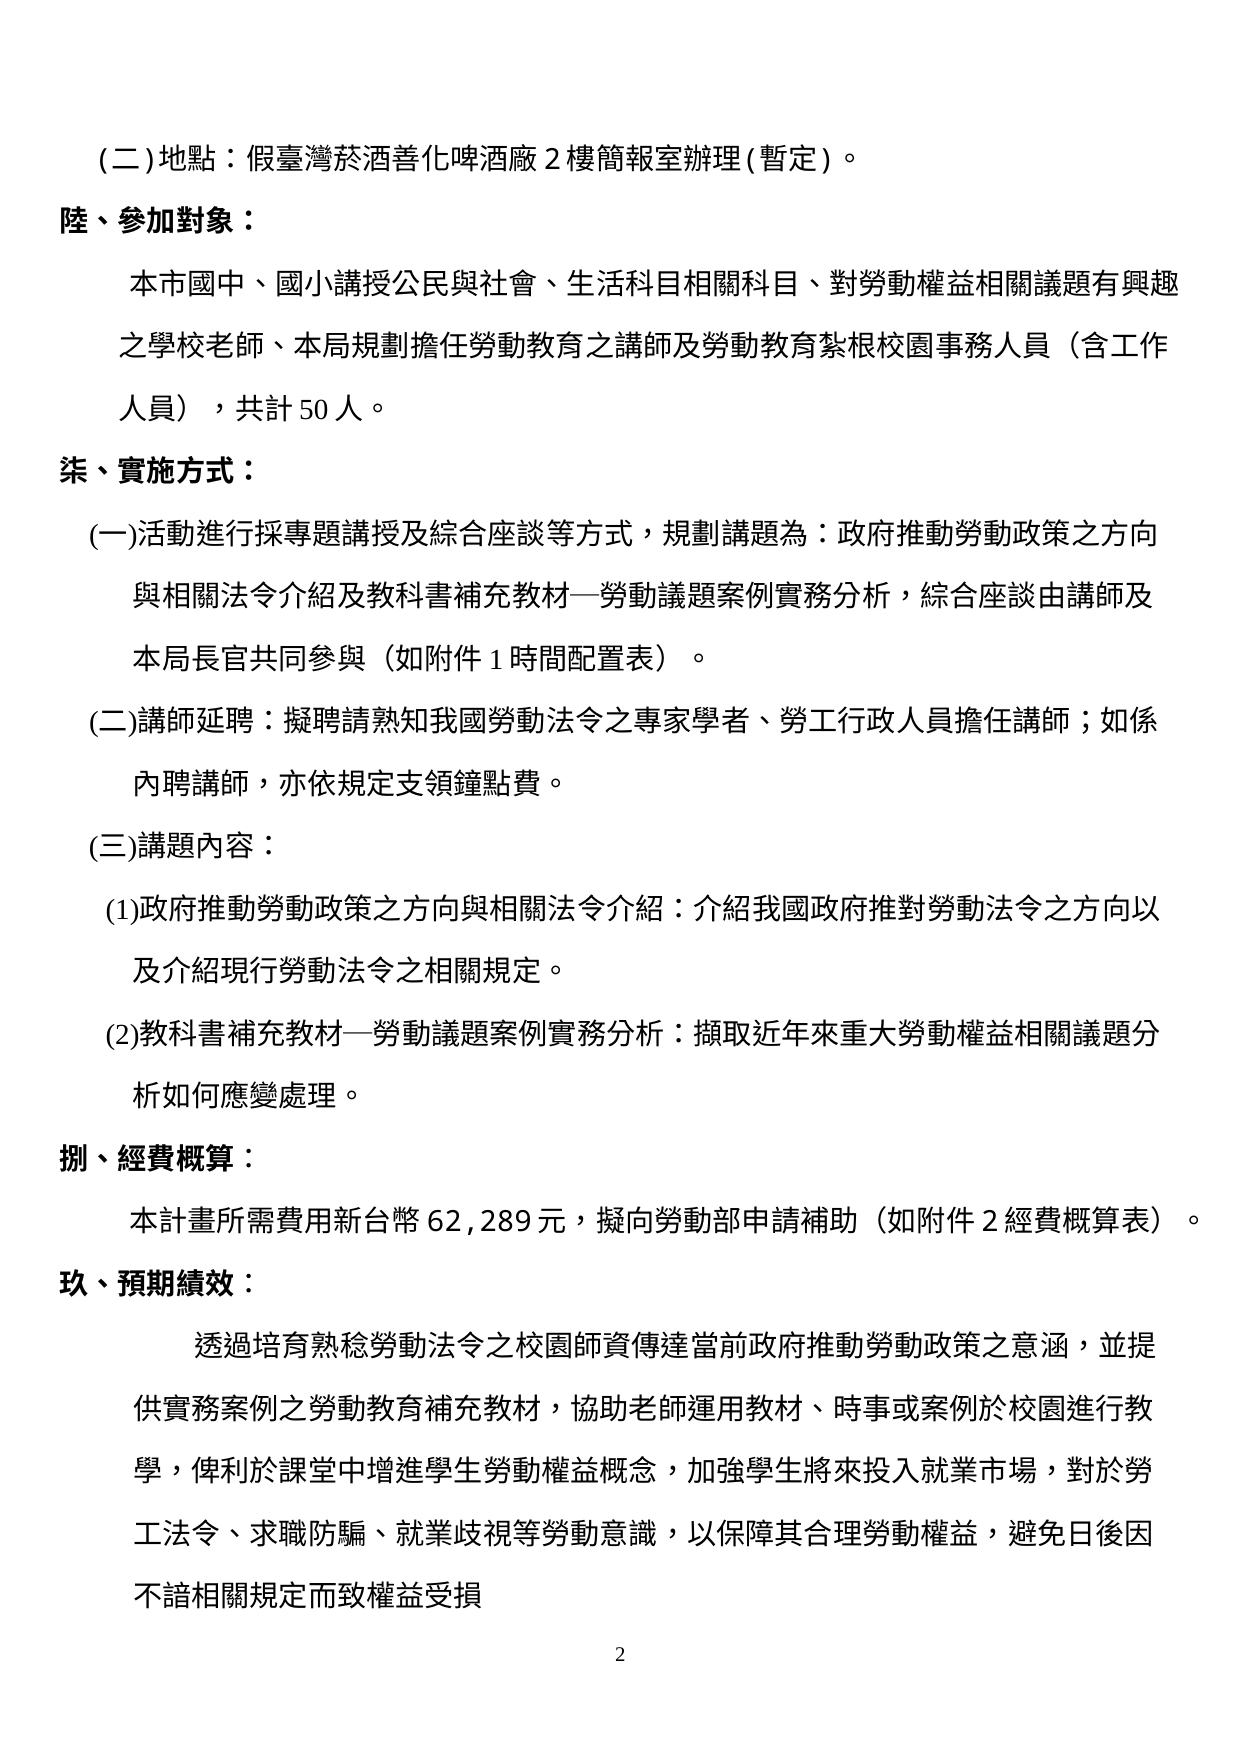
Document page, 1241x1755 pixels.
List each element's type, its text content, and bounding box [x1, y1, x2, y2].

text 陸、參加對象： [59, 177, 1181, 240]
text 玖、預期績效： [59, 1240, 1181, 1302]
text 柒、實施方式： [59, 427, 1181, 490]
text 捌、經費概算： [59, 1115, 1181, 1177]
text (2)教科書補充教材─勞動議題案例實務分析：擷取近年來重大勞動權益相關議題分析如何應變處理。 [105, 990, 1181, 1115]
text 本計畫所需費用新台幣62,289元，擬向勞動部申請補助（如附件2經費概算表）。 [59, 1177, 1181, 1240]
text (1)政府推動勞動政策之方向與相關法令介紹：介紹我國政府推對勞動法令之方向以及介紹現行勞動法令之相關規定。 [105, 865, 1181, 990]
text 本市國中、國小講授公民與社會、生活科目相關科目、對勞動權益相關議題有興趣之學校老師、本局規劃擔任勞動教育之講師及勞動教育紮根校園事務人員（含工作人員），共計50人。 [59, 240, 1181, 427]
text (三)講題內容： [89, 802, 1181, 865]
text (一)活動進行採專題講授及綜合座談等方式，規劃講題為：政府推動勞動政策之方向與相關法令介紹及教科書補充教材─勞動議題案例實務分析，綜合座談由講師及本局長官共同參與（如附件1時間配置表）。 [89, 490, 1181, 677]
text (二)地點：假臺灣菸酒善化啤酒廠2樓簡報室辦理(暫定)。 [59, 115, 1181, 177]
text 透過培育熟稔勞動法令之校園師資傳達當前政府推動勞動政策之意涵，並提供實務案例之勞動教育補充教材，協助老師運用教材、時事或案例於校園進行教學，俾利於課堂中增進學生勞動權益概念，加強學生將來投入就業市場，對於勞工法令、求職防騙、就業歧視等勞動意識，以保障其合理勞動權益，避免日後因不諳相關規定而致權益受損 [89, 1302, 1181, 1615]
text (二)講師延聘：擬聘請熟知我國勞動法令之專家學者、勞工行政人員擔任講師；如係內聘講師，亦依規定支領鐘點費。 [89, 677, 1181, 802]
